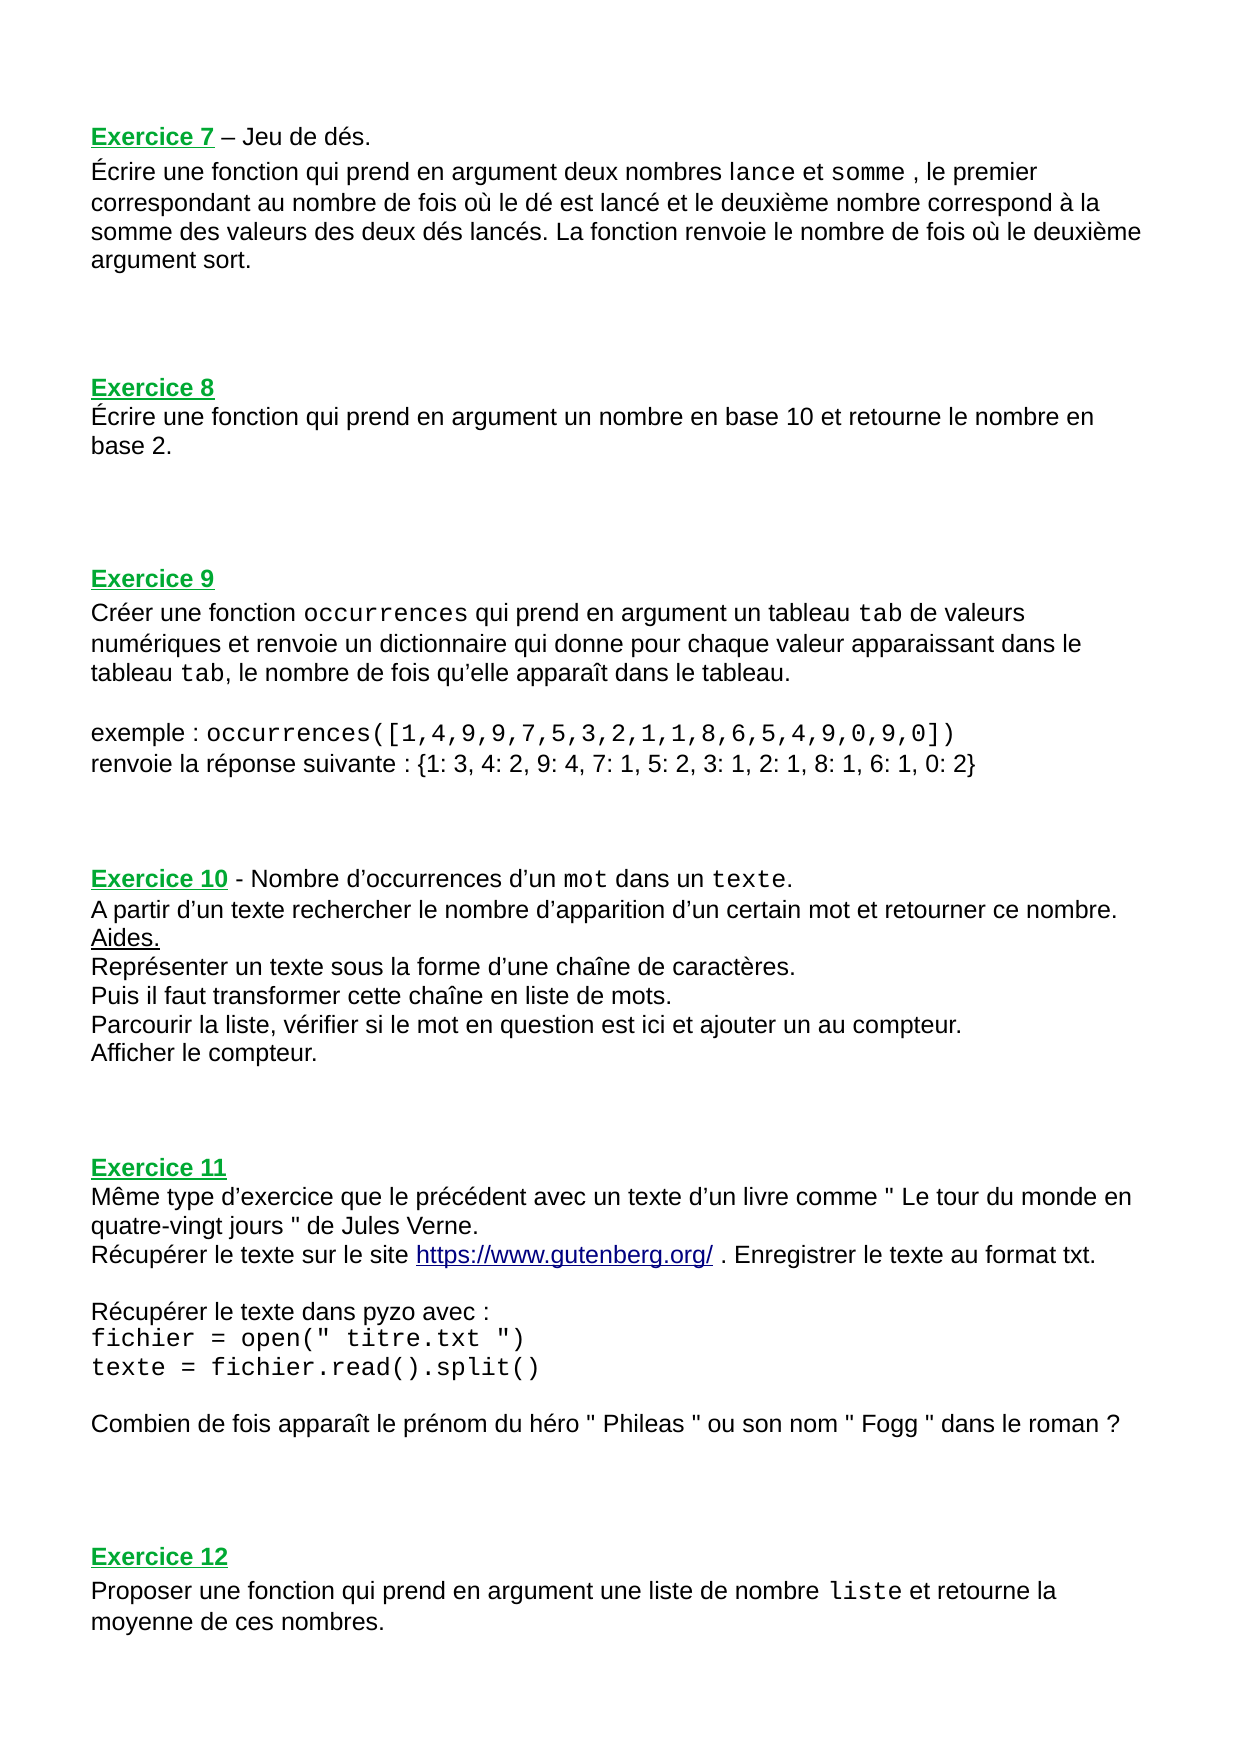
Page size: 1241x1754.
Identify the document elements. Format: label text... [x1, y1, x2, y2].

text Exercice 8 [91, 373, 1153, 402]
text texte = fichier.read().split() [91, 1354, 1153, 1382]
text Puis il faut transformer cette chaîne en liste de mots. [91, 981, 1153, 1009]
text fichier = open(" titre.txt ") [91, 1326, 1153, 1354]
text Exercice 7 – Jeu de dés. [91, 122, 1153, 151]
text Représenter un texte sous la forme d’une chaîne de caractères. [91, 952, 1153, 981]
text Récupérer le texte sur le site https://www.gutenberg.org/ . Enregistrer le texte au format txt. [91, 1239, 1153, 1268]
text Écrire une fonction qui prend en argument deux nombres lance et somme , le premier correspondant au nombre de fois où le dé est lancé et le deuxième nombre correspond à la somme des valeurs des deux dés lancés. La fonction renvoie le nombre de fois où le deuxième argument sort. [91, 157, 1153, 274]
text Exercice 12 [91, 1542, 1153, 1570]
text Aides. [91, 923, 1153, 952]
text Exercice 10 - Nombre d’occurrences d’un mot dans un texte. [91, 864, 1153, 894]
text Exercice 9 [91, 564, 1153, 592]
text Combien de fois apparaît le prénom du héro " Phileas " ou son nom " Fogg " dans le roman ? [91, 1409, 1153, 1438]
text Proposer une fonction qui prend en argument une liste de nombre liste et retourne la moyenne de ces nombres. [91, 1576, 1153, 1636]
text Afficher le compteur. [91, 1038, 1153, 1067]
text Parcourir la liste, vérifier si le mot en question est ici et ajouter un au compteur. [91, 1009, 1153, 1038]
text Écrire une fonction qui prend en argument un nombre en base 10 et retourne le nombre en base 2. [91, 402, 1153, 459]
text A partir d’un texte rechercher le nombre d’apparition d’un certain mot et retourner ce nombre. [91, 894, 1153, 923]
text renvoie la réponse suivante : {1: 3, 4: 2, 9: 4, 7: 1, 5: 2, 3: 1, 2: 1, 8: 1, 6: 1, 0: 2} [91, 749, 1153, 777]
text Créer une fonction occurrences qui prend en argument un tableau tab de valeurs numériques et renvoie un dictionnaire qui donne pour chaque valeur apparaissant dans le tableau tab, le nombre de fois qu’elle apparaît dans le tableau. [91, 598, 1153, 689]
text Même type d’exercice que le précédent avec un texte d’un livre comme " Le tour du monde en quatre-vingt jours " de Jules Verne. [91, 1182, 1153, 1239]
text Exercice 11 [91, 1153, 1153, 1182]
text Récupérer le texte dans pyzo avec : [91, 1297, 1153, 1326]
text exemple : occurrences([1,4,9,9,7,5,3,2,1,1,8,6,5,4,9,0,9,0]) [91, 718, 1153, 749]
